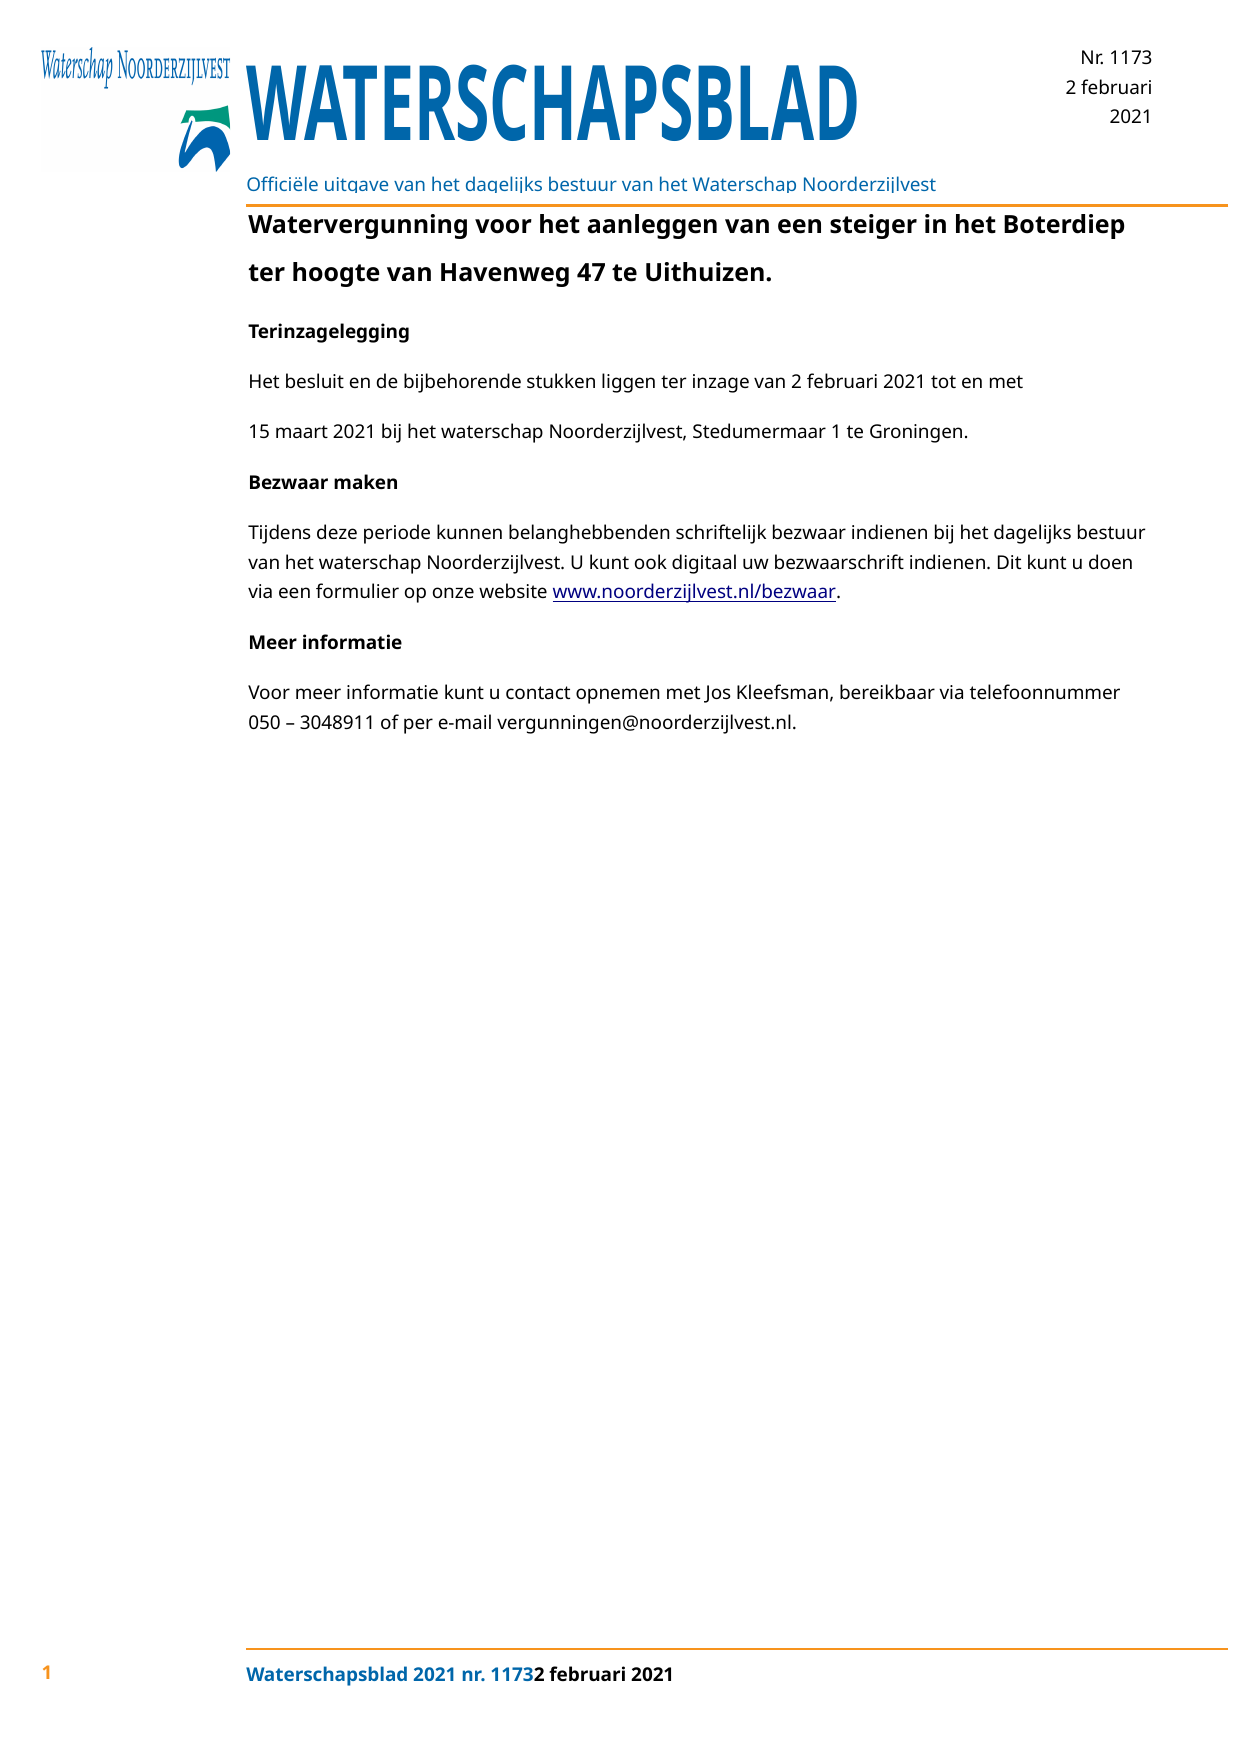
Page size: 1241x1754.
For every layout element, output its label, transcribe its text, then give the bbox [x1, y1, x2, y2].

text Tijdens deze periode kunnen belanghebbenden schriftelijk bezwaar indienen bij het dagelijks bestuur van het waterschap Noorderzijlvest. U kunt ook digitaal uw bezwaarschrift indienen. Dit kunt u doen via een formulier op onze website www.noorderzijlvest.nl/bezwaar. [248, 519, 1152, 604]
text 15 maart 2021 bij het waterschap Noorderzijlvest, Stedumermaar 1 te Groningen. [248, 419, 1152, 444]
text Voor meer informatie kunt u contact opnemen met Jos Kleefsman, bereikbaar via telefoonnummer 050 – 3048911 of per e-mail vergunningen@noorderzijlvest.nl. [248, 679, 1152, 735]
text Terinzagelegging [248, 318, 1152, 344]
text Meer informatie [248, 629, 1152, 655]
picture [41, 47, 231, 172]
text Watervergunning voor het aanleggen van een steiger in het Boterdiep ter hoogte van Havenweg 47 te Uithuizen. [248, 207, 1152, 288]
text Bezwaar maken [248, 469, 1152, 495]
text Het besluit en de bijbehorende stukken liggen ter inzage van 2 februari 2021 tot en met [248, 368, 1152, 394]
